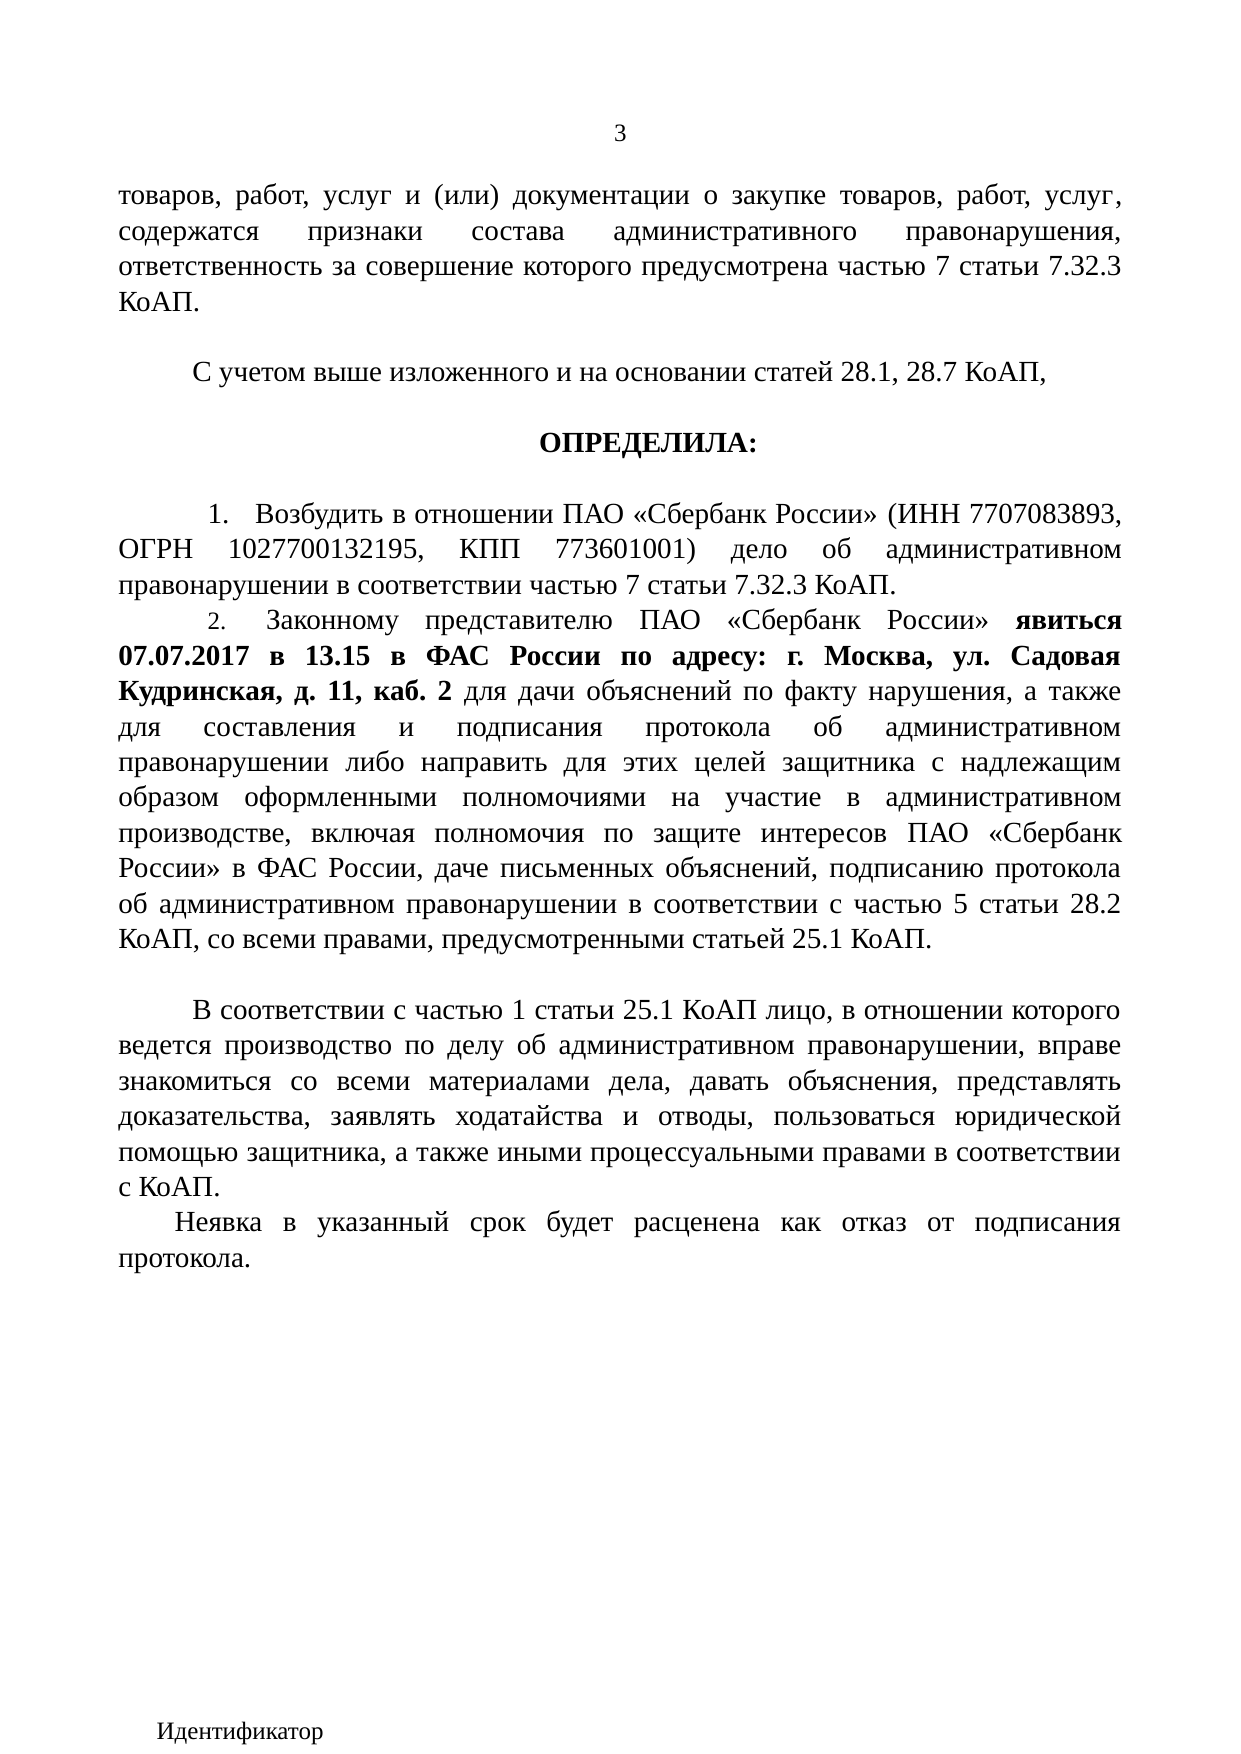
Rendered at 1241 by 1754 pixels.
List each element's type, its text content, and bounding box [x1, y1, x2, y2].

text товаров, работ, услуг и (или) документации о закупке товаров, работ, услуг, содержатся признаки состава административного правонарушения, ответственность за совершение которого предусмотрена частью 7 статьи 7.32.3 КоАП. [118, 176, 1122, 318]
text С учетом выше изложенного и на основании статей 28.1, 28.7 КоАП, [118, 353, 1122, 389]
text Неявка в указанный срок будет расценена как отказ от подписания протокола. [118, 1203, 1122, 1274]
text ОПРЕДЕЛИЛА: [118, 424, 1122, 460]
list Законному представителю ПАО «Сбербанк России» явиться 07.07.2017 в 13.15 в ФАС России по адресу: г. Москва, ул. Садовая Кудринская, д. 11, каб. 2 для дачи объяснений по факту нарушения, а также для составления и подписания протокола об административном правонарушении либо направить для этих целей защитника с надлежащим образом оформленными полномочиями на участие в административном производстве, включая полномочия по защите интересов ПАО «Сбербанк России» в ФАС России, даче письменных объяснений, подписанию протокола об административном правонарушении в соответствии с частью 5 статьи 28.2 КоАП, со всеми правами, предусмотренными статьей 25.1 КоАП. [118, 601, 1122, 956]
text 1. Возбудить в отношении ПАО «Сбербанк России» (ИНН 7707083893, ОГРН 1027700132195, КПП 773601001) дело об административном правонарушении в соответствии частью 7 статьи 7.32.3 КоАП. [118, 495, 1122, 601]
text В соответствии с частью 1 статьи 25.1 КоАП лицо, в отношении которого ведется производство по делу об административном правонарушении, вправе знакомиться со всеми материалами дела, давать объяснения, представлять доказательства, заявлять ходатайства и отводы, пользоваться юридической помощью защитника, а также иными процессуальными правами в соответствии с КоАП. [118, 991, 1122, 1203]
